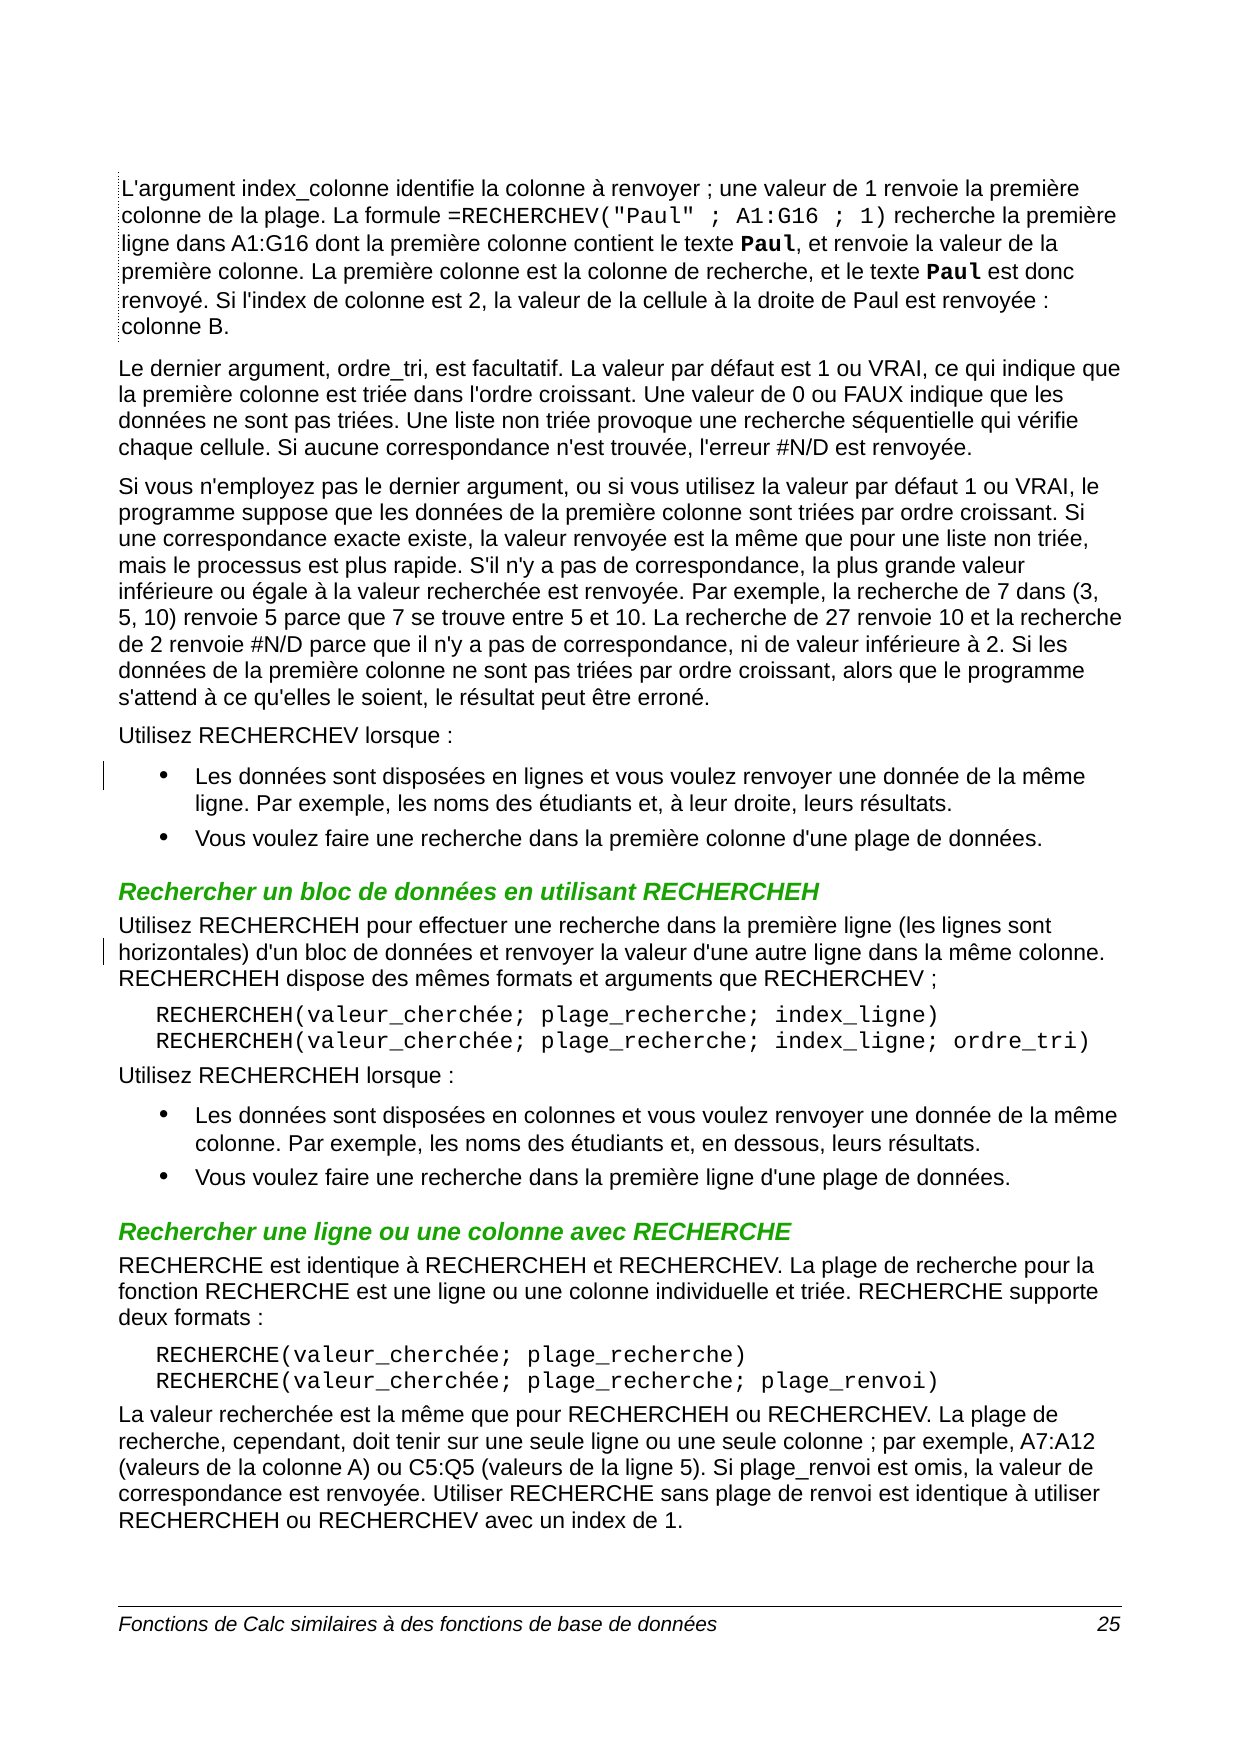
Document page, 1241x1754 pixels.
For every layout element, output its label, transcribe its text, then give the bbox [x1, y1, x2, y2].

text Utilisez RECHERCHEV lorsque : [118, 722, 1122, 749]
text RECHERCHE(valeur_cherchée; plage_recherche) [156, 1343, 1122, 1369]
list Les données sont disposées en colonnes et vous voulez renvoyer une donnée de la même colonne. Par exemple, les noms des étudiants et, en dessous, leurs résultats. [156, 1101, 1122, 1156]
text Utilisez RECHERCHEH lorsque : [118, 1062, 1122, 1088]
text RECHERCHE est identique à RECHERCHEH et RECHERCHEV. La plage de recherche pour la fonction RECHERCHE est une ligne ou une colonne individuelle et triée. RECHERCHE supporte deux formats : [118, 1252, 1122, 1331]
list Vous voulez faire une recherche dans la première ligne d'une plage de données. [156, 1162, 1122, 1192]
text RECHERCHEH(valeur_cherchée; plage_recherche; index_ligne; ordre_tri) [156, 1029, 1122, 1056]
text La valeur recherchée est la même que pour RECHERCHEH ou RECHERCHEV. La plage de recherche, cependant, doit tenir sur une seule ligne ou une seule colonne ; par exemple, A7:A12 (valeurs de la colonne A) ou C5:Q5 (valeurs de la ligne 5). Si plage_renvoi est omis, la valeur de correspondance est renvoyée. Utiliser RECHERCHE sans plage de renvoi est identique à utiliser RECHERCHEH ou RECHERCHEV avec un index de 1. [118, 1401, 1122, 1533]
text RECHERCHE(valeur_cherchée; plage_recherche; plage_renvoi) [156, 1369, 1122, 1395]
text RECHERCHEH(valeur_cherchée; plage_recherche; index_ligne) [156, 1004, 1122, 1029]
subtitle Rechercher un bloc de données en utilisant RECHERCHEH [118, 877, 1122, 906]
text L'argument index_colonne identifie la colonne à renvoyer ; une valeur de 1 renvoie la première colonne de la plage. La formule =RECHERCHEV("Paul" ; A1:G16 ; 1) recherche la première ligne dans A1:G16 dont la première colonne contient le texte Paul, et renvoie la valeur de la première colonne. La première colonne est la colonne de recherche, et le texte Paul est donc renvoyé. Si l'index de colonne est 2, la valeur de la cellule à la droite de Paul est renvoyée : colonne B. [118, 172, 1122, 342]
text Si vous n'employez pas le dernier argument, ou si vous utilisez la valeur par défaut 1 ou VRAI, le programme suppose que les données de la première colonne sont triées par ordre croissant. Si une correspondance exacte existe, la valeur renvoyée est la même que pour une liste non triée, mais le processus est plus rapide. S'il n'y a pas de correspondance, la plus grande valeur inférieure ou égale à la valeur recherchée est renvoyée. Par exemple, la recherche de 7 dans (3, 5, 10) renvoie 5 parce que 7 se trouve entre 5 et 10. La recherche de 27 renvoie 10 et la recherche de 2 renvoie #N/D parce que il n'y a pas de correspondance, ni de valeur inférieure à 2. Si les données de la première colonne ne sont pas triées par ordre croissant, alors que le programme s'attend à ce qu'elles le soient, le résultat peut être erroné. [118, 473, 1122, 710]
list Les données sont disposées en lignes et vous voulez renvoyer une donnée de la même ligne. Par exemple, les noms des étudiants et, à leur droite, leurs résultats. [156, 761, 1122, 817]
list Vous voulez faire une recherche dans la première colonne d'une plage de données. [156, 823, 1122, 852]
text Utilisez RECHERCHEH pour effectuer une recherche dans la première ligne (les lignes sont horizontales) d'un bloc de données et renvoyer la valeur d'une autre ligne dans la même colonne. RECHERCHEH dispose des mêmes formats et arguments que RECHERCHEV ; [118, 912, 1122, 991]
subtitle Rechercher une ligne ou une colonne avec RECHERCHE [118, 1217, 1122, 1245]
text Le dernier argument, ordre_tri, est facultatif. La valeur par défaut est 1 ou VRAI, ce qui indique que la première colonne est triée dans l'ordre croissant. Une valeur de 0 ou FAUX indique que les données ne sont pas triées. Une liste non triée provoque une recherche séquentielle qui vérifie chaque cellule. Si aucune correspondance n'est trouvée, l'erreur #N/D est renvoyée. [118, 355, 1122, 460]
